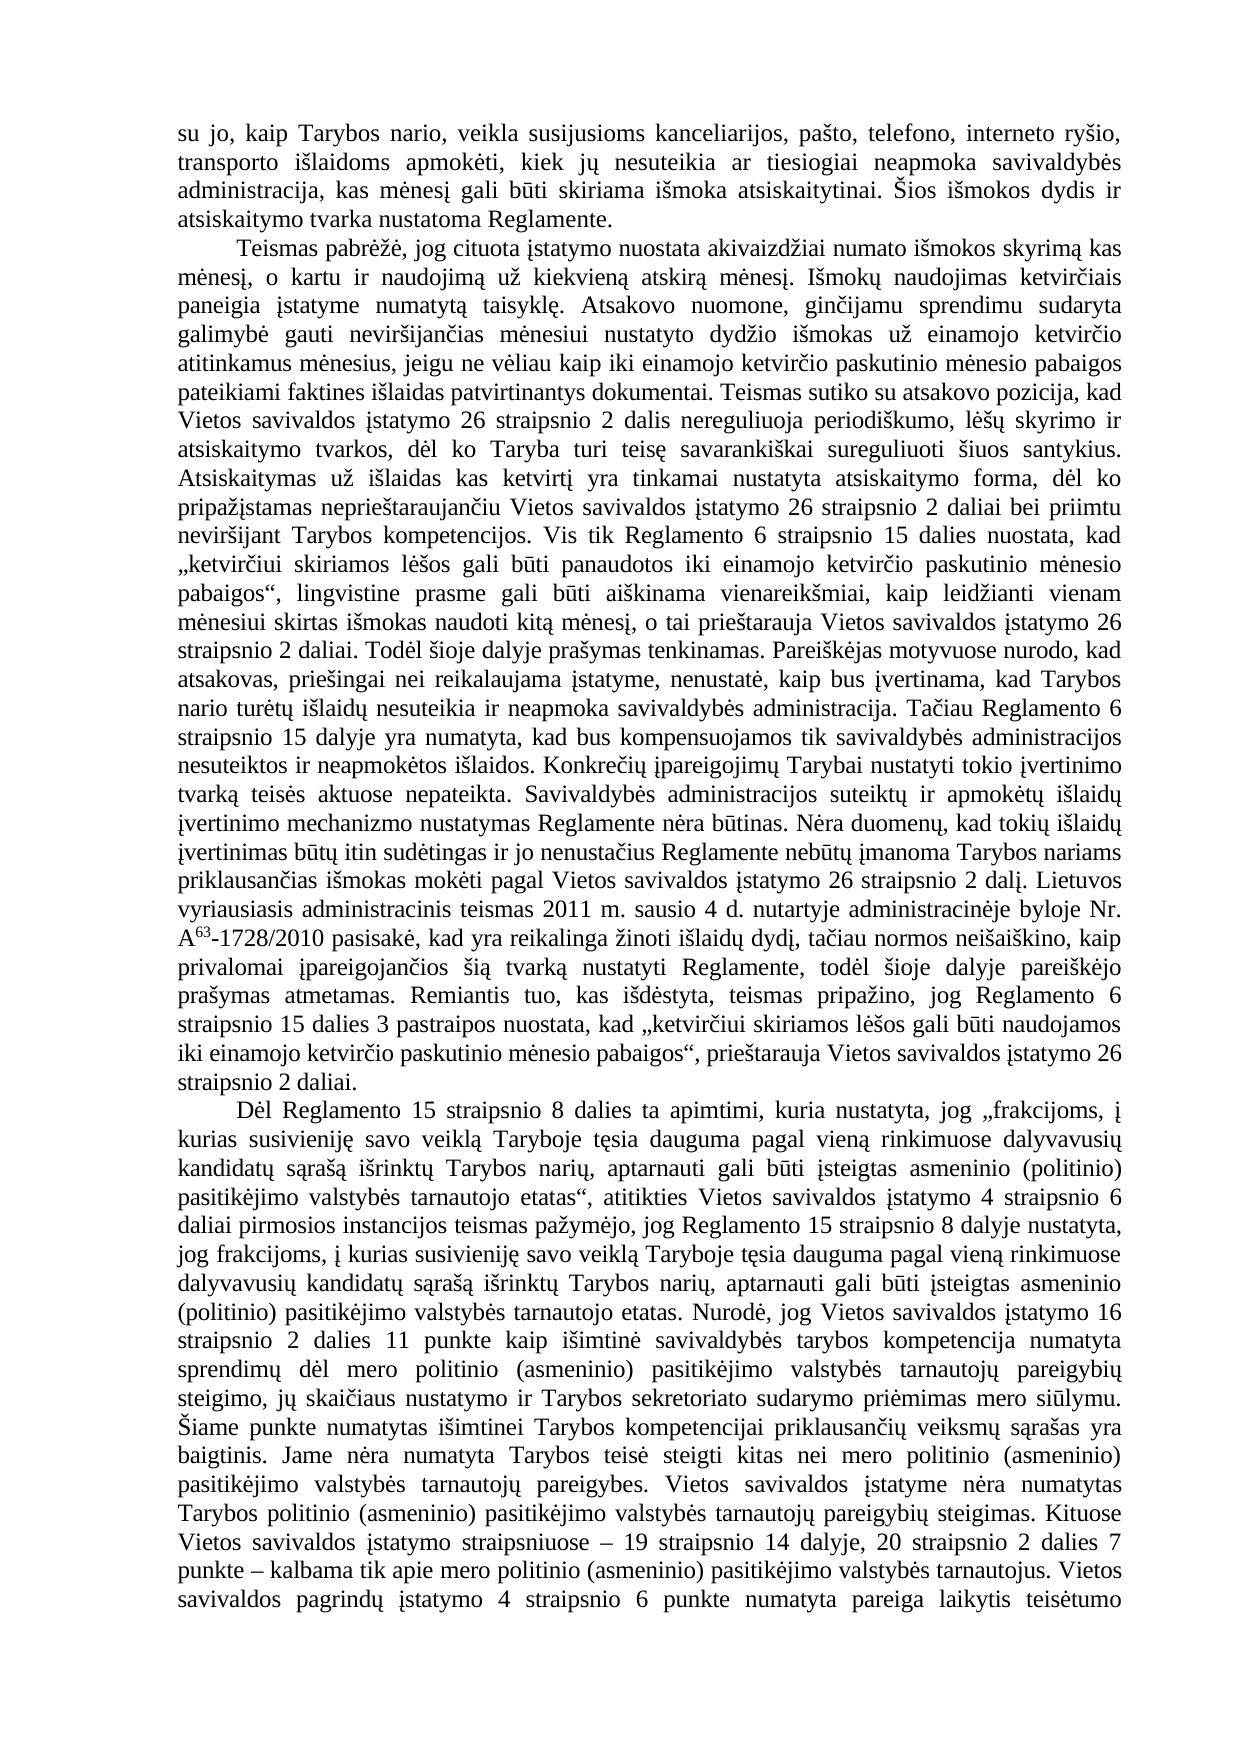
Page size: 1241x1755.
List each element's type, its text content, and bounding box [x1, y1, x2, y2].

text Teismas pabrėžė, jog cituota įstatymo nuostata akivaizdžiai numato išmokos skyrimą kas mėnesį, o kartu ir naudojimą už kiekvieną atskirą mėnesį. Išmokų naudojimas ketvirčiais paneigia įstatyme numatytą taisyklę. Atsakovo nuomone, ginčijamu sprendimu sudaryta galimybė gauti neviršijančias mėnesiui nustatyto dydžio išmokas už einamojo ketvirčio atitinkamus mėnesius, jeigu ne vėliau kaip iki einamojo ketvirčio paskutinio mėnesio pabaigos pateikiami faktines išlaidas patvirtinantys dokumentai. Teismas sutiko su atsakovo pozicija, kad Vietos savivaldos įstatymo 26 straipsnio 2 dalis nereguliuoja periodiškumo, lėšų skyrimo ir atsiskaitymo tvarkos, dėl ko Taryba turi teisę savarankiškai sureguliuoti šiuos santykius. Atsiskaitymas už išlaidas kas ketvirtį yra tinkamai nustatyta atsiskaitymo forma, dėl ko pripažįstamas neprieštaraujančiu Vietos savivaldos įstatymo 26 straipsnio 2 daliai bei priimtu neviršijant Tarybos kompetencijos. Vis tik Reglamento 6 straipsnio 15 dalies nuostata, kad „ketvirčiui skiriamos lėšos gali būti panaudotos iki einamojo ketvirčio paskutinio mėnesio pabaigos“, lingvistine prasme gali būti aiškinama vienareikšmiai, kaip leidžianti vienam mėnesiui skirtas išmokas naudoti kitą mėnesį, o tai prieštarauja Vietos savivaldos įstatymo 26 straipsnio 2 daliai. Todėl šioje dalyje prašymas tenkinamas. Pareiškėjas motyvuose nurodo, kad atsakovas, priešingai nei reikalaujama įstatyme, nenustatė, kaip bus įvertinama, kad Tarybos nario turėtų išlaidų nesuteikia ir neapmoka savivaldybės administracija. Tačiau Reglamento 6 straipsnio 15 dalyje yra numatyta, kad bus kompensuojamos tik savivaldybės administracijos nesuteiktos ir neapmokėtos išlaidos. Konkrečių įpareigojimų Tarybai nustatyti tokio įvertinimo tvarką teisės aktuose nepateikta. Savivaldybės administracijos suteiktų ir apmokėtų išlaidų įvertinimo mechanizmo nustatymas Reglamente nėra būtinas. Nėra duomenų, kad tokių išlaidų įvertinimas būtų itin sudėtingas ir jo nenustačius Reglamente nebūtų įmanoma Tarybos nariams priklausančias išmokas mokėti pagal Vietos savivaldos įstatymo 26 straipsnio 2 dalį. Lietuvos vyriausiasis administracinis teismas 2011 m. sausio 4 d. nutartyje administracinėje byloje Nr. A63-1728/2010 pasisakė, kad yra reikalinga žinoti išlaidų dydį, tačiau normos neišaiškino, kaip privalomai įpareigojančios šią tvarką nustatyti Reglamente, todėl šioje dalyje pareiškėjo prašymas atmetamas. Remiantis tuo, kas išdėstyta, teismas pripažino, jog Reglamento 6 straipsnio 15 dalies 3 pastraipos nuostata, kad „ketvirčiui skiriamos lėšos gali būti naudojamos iki einamojo ketvirčio paskutinio mėnesio pabaigos“, prieštarauja Vietos savivaldos įstatymo 26 straipsnio 2 daliai. [177, 233, 1122, 1096]
text su jo, kaip Tarybos nario, veikla susijusioms kanceliarijos, pašto, telefono, interneto ryšio, transporto išlaidoms apmokėti, kiek jų nesuteikia ar tiesiogiai neapmoka savivaldybės administracija, kas mėnesį gali būti skiriama išmoka atsiskaitytinai. Šios išmokos dydis ir atsiskaitymo tvarka nustatoma Reglamente. [177, 118, 1122, 233]
text Dėl Reglamento 15 straipsnio 8 dalies ta apimtimi, kuria nustatyta, jog „frakcijoms, į kurias susivieniję savo veiklą Taryboje tęsia dauguma pagal vieną rinkimuose dalyvavusių kandidatų sąrašą išrinktų Tarybos narių, aptarnauti gali būti įsteigtas asmeninio (politinio) pasitikėjimo valstybės tarnautojo etatas“, atitikties Vietos savivaldos įstatymo 4 straipsnio 6 daliai pirmosios instancijos teismas pažymėjo, jog Reglamento 15 straipsnio 8 dalyje nustatyta, jog frakcijoms, į kurias susivieniję savo veiklą Taryboje tęsia dauguma pagal vieną rinkimuose dalyvavusių kandidatų sąrašą išrinktų Tarybos narių, aptarnauti gali būti įsteigtas asmeninio (politinio) pasitikėjimo valstybės tarnautojo etatas. Nurodė, jog Vietos savivaldos įstatymo 16 straipsnio 2 dalies 11 punkte kaip išimtinė savivaldybės tarybos kompetencija numatyta sprendimų dėl mero politinio (asmeninio) pasitikėjimo valstybės tarnautojų pareigybių steigimo, jų skaičiaus nustatymo ir Tarybos sekretoriato sudarymo priėmimas mero siūlymu. Šiame punkte numatytas išimtinei Tarybos kompetencijai priklausančių veiksmų sąrašas yra baigtinis. Jame nėra numatyta Tarybos teisė steigti kitas nei mero politinio (asmeninio) pasitikėjimo valstybės tarnautojų pareigybes. Vietos savivaldos įstatyme nėra numatytas Tarybos politinio (asmeninio) pasitikėjimo valstybės tarnautojų pareigybių steigimas. Kituose Vietos savivaldos įstatymo straipsniuose – 19 straipsnio 14 dalyje, 20 straipsnio 2 dalies 7 punkte – kalbama tik apie mero politinio (asmeninio) pasitikėjimo valstybės tarnautojus. Vietos savivaldos pagrindų įstatymo 4 straipsnio 6 punkte numatyta pareiga laikytis teisėtumo [177, 1096, 1122, 1613]
